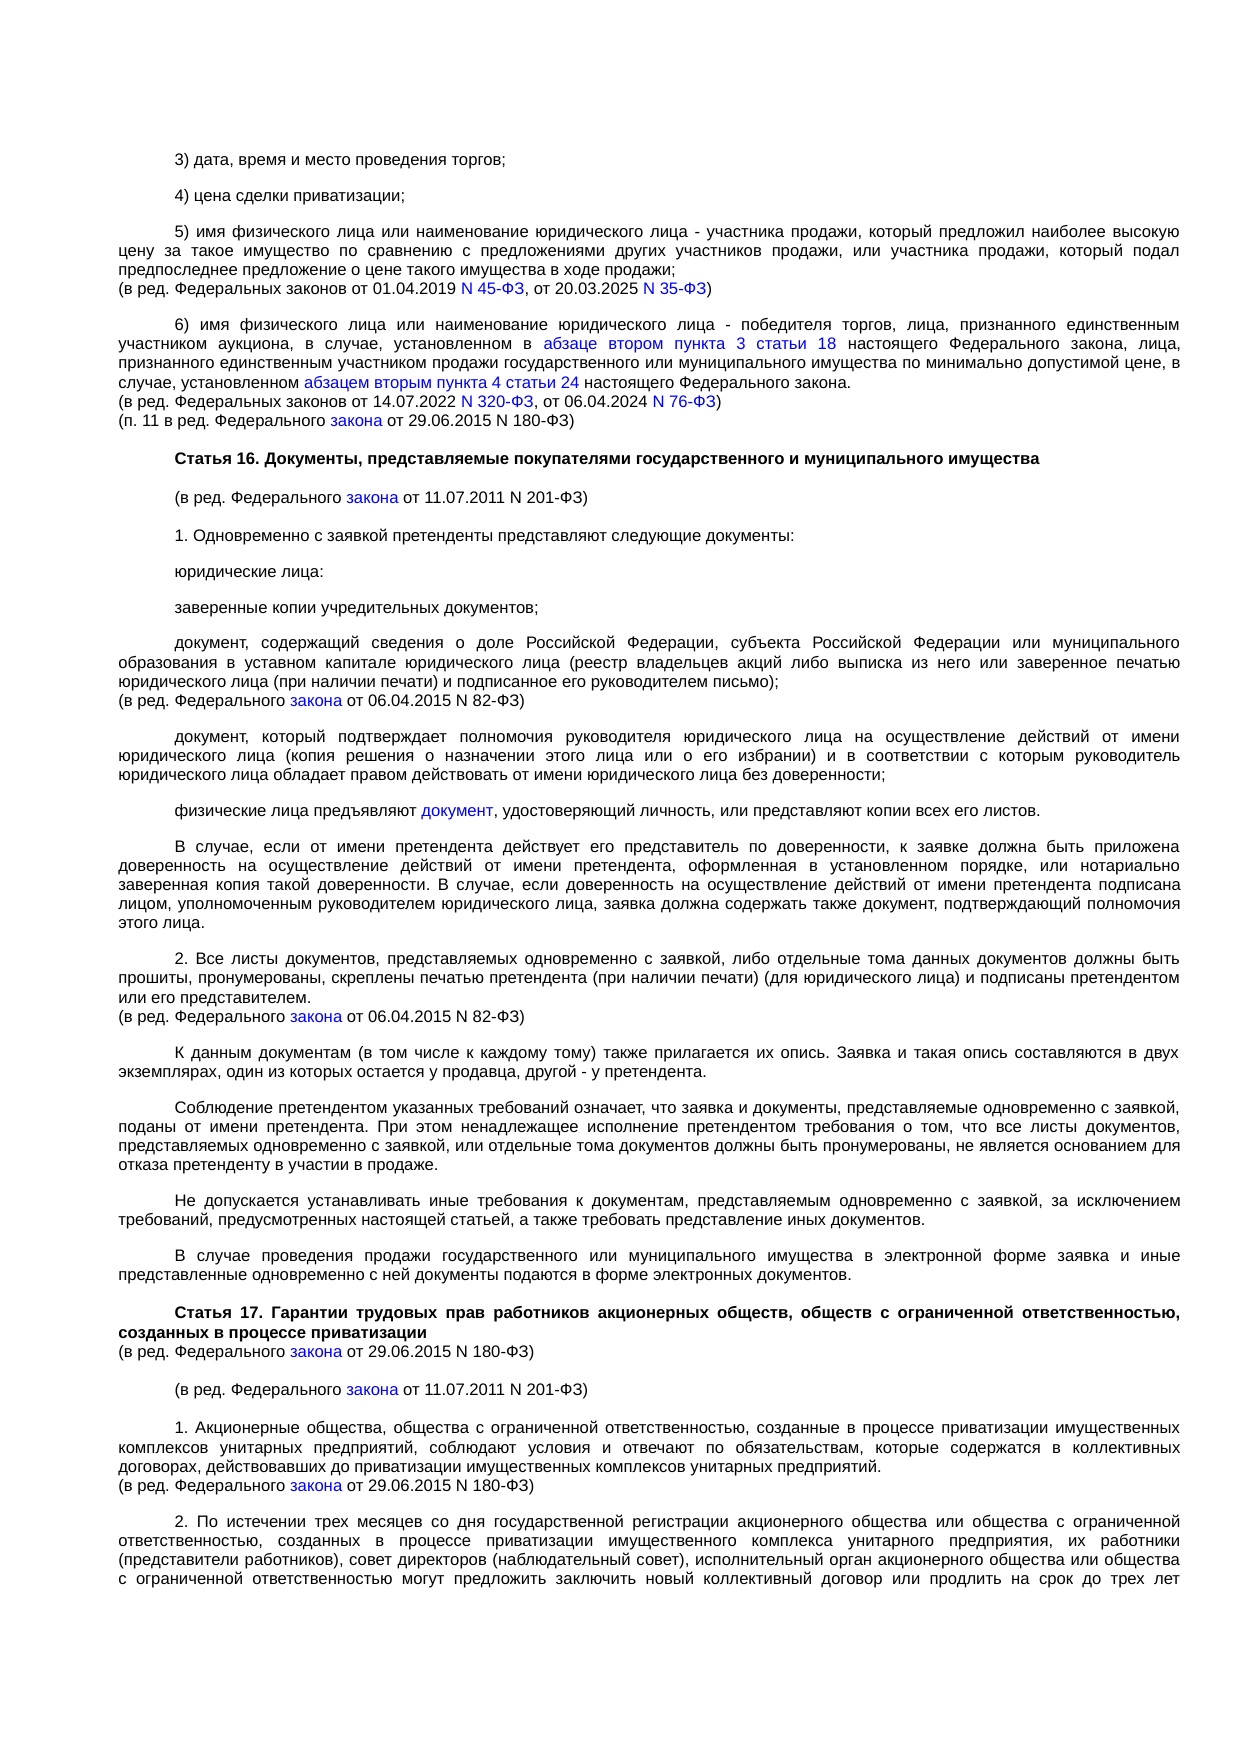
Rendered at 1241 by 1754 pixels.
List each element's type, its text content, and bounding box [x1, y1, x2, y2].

text 6) имя физического лица или наименование юридического лица - победителя торгов, лица, признанного единственным участником аукциона, в случае, установленном в абзаце втором пункта 3 статьи 18 настоящего Федерального закона, лица, признанного единственным участником продажи государственного или муниципального имущества по минимально допустимой цене, в случае, установленном абзацем вторым пункта 4 статьи 24 настоящего Федерального закона. [118, 315, 1181, 392]
text (в ред. Федерального закона от 06.04.2015 N 82-ФЗ) [118, 691, 1181, 710]
text документ, содержащий сведения о доле Российской Федерации, субъекта Российской Федерации или муниципального образования в уставном капитале юридического лица (реестр владельцев акций либо выписка из него или заверенное печатью юридического лица (при наличии печати) и подписанное его руководителем письмо); [118, 633, 1181, 691]
text 4) цена сделки приватизации; [118, 186, 1181, 205]
text юридические лица: [118, 562, 1181, 581]
text физические лица предъявляют документ, удостоверяющий личность, или представляют копии всех его листов. [118, 801, 1181, 820]
text 3) дата, время и место проведения торгов; [118, 150, 1181, 169]
text (в ред. Федеральных законов от 14.07.2022 N 320-ФЗ, от 06.04.2024 N 76-ФЗ) [118, 392, 1181, 411]
text (п. 11 в ред. Федерального закона от 29.06.2015 N 180-ФЗ) [118, 411, 1181, 430]
text 2. Все листы документов, представляемых одновременно с заявкой, либо отдельные тома данных документов должны быть прошиты, пронумерованы, скреплены печатью претендента (при наличии печати) (для юридического лица) и подписаны претендентом или его представителем. [118, 949, 1181, 1007]
text (в ред. Федерального закона от 06.04.2015 N 82-ФЗ) [118, 1007, 1181, 1026]
text В случае проведения продажи государственного или муниципального имущества в электронной форме заявка и иные представленные одновременно с ней документы подаются в форме электронных документов. [118, 1246, 1181, 1284]
text В случае, если от имени претендента действует его представитель по доверенности, к заявке должна быть приложена доверенность на осуществление действий от имени претендента, оформленная в установленном порядке, или нотариально заверенная копия такой доверенности. В случае, если доверенность на осуществление действий от имени претендента подписана лицом, уполномоченным руководителем юридического лица, заявка должна содержать также документ, подтверждающий полномочия этого лица. [118, 837, 1181, 932]
text Соблюдение претендентом указанных требований означает, что заявка и документы, представляемые одновременно с заявкой, поданы от имени претендента. При этом ненадлежащее исполнение претендентом требования о том, что все листы документов, представляемых одновременно с заявкой, или отдельные тома документов должны быть пронумерованы, не является основанием для отказа претенденту в участии в продаже. [118, 1097, 1181, 1174]
text (в ред. Федерального закона от 11.07.2011 N 201-ФЗ) [118, 487, 1181, 507]
text 2. По истечении трех месяцев со дня государственной регистрации акционерного общества или общества с ограниченной ответственностью, созданных в процессе приватизации имущественного комплекса унитарного предприятия, их работники (представители работников), совет директоров (наблюдательный совет), исполнительный орган акционерного общества или общества с ограниченной ответственностью могут предложить заключить новый коллективный договор или продлить на срок до трех лет [118, 1512, 1181, 1588]
text 5) имя физического лица или наименование юридического лица - участника продажи, который предложил наиболее высокую цену за такое имущество по сравнению с предложениями других участников продажи, или участника продажи, который подал предпоследнее предложение о цене такого имущества в ходе продажи; [118, 222, 1181, 279]
text (в ред. Федерального закона от 11.07.2011 N 201-ФЗ) [118, 1380, 1181, 1399]
text 1. Одновременно с заявкой претенденты представляют следующие документы: [118, 526, 1181, 545]
subtitle Статья 17. Гарантии трудовых прав работников акционерных обществ, обществ с ограниченной ответственностью, созданных в процессе приватизации [118, 1303, 1181, 1342]
text 1. Акционерные общества, общества с ограниченной ответственностью, созданные в процессе приватизации имущественных комплексов унитарных предприятий, соблюдают условия и отвечают по обязательствам, которые содержатся в коллективных договорах, действовавших до приватизации имущественных комплексов унитарных предприятий. [118, 1418, 1181, 1476]
text заверенные копии учредительных документов; [118, 597, 1181, 617]
text (в ред. Федерального закона от 29.06.2015 N 180-ФЗ) [118, 1476, 1181, 1495]
text Не допускается устанавливать иные требования к документам, представляемым одновременно с заявкой, за исключением требований, предусмотренных настоящей статьей, а также требовать представление иных документов. [118, 1191, 1181, 1229]
subtitle Статья 16. Документы, представляемые покупателями государственного и муниципального имущества [118, 449, 1181, 468]
text (в ред. Федеральных законов от 01.04.2019 N 45-ФЗ, от 20.03.2025 N 35-ФЗ) [118, 279, 1181, 298]
text (в ред. Федерального закона от 29.06.2015 N 180-ФЗ) [118, 1342, 1181, 1361]
text К данным документам (в том числе к каждому тому) также прилагается их опись. Заявка и такая опись составляются в двух экземплярах, один из которых остается у продавца, другой - у претендента. [118, 1042, 1181, 1081]
text документ, который подтверждает полномочия руководителя юридического лица на осуществление действий от имени юридического лица (копия решения о назначении этого лица или о его избрании) и в соответствии с которым руководитель юридического лица обладает правом действовать от имени юридического лица без доверенности; [118, 727, 1181, 784]
